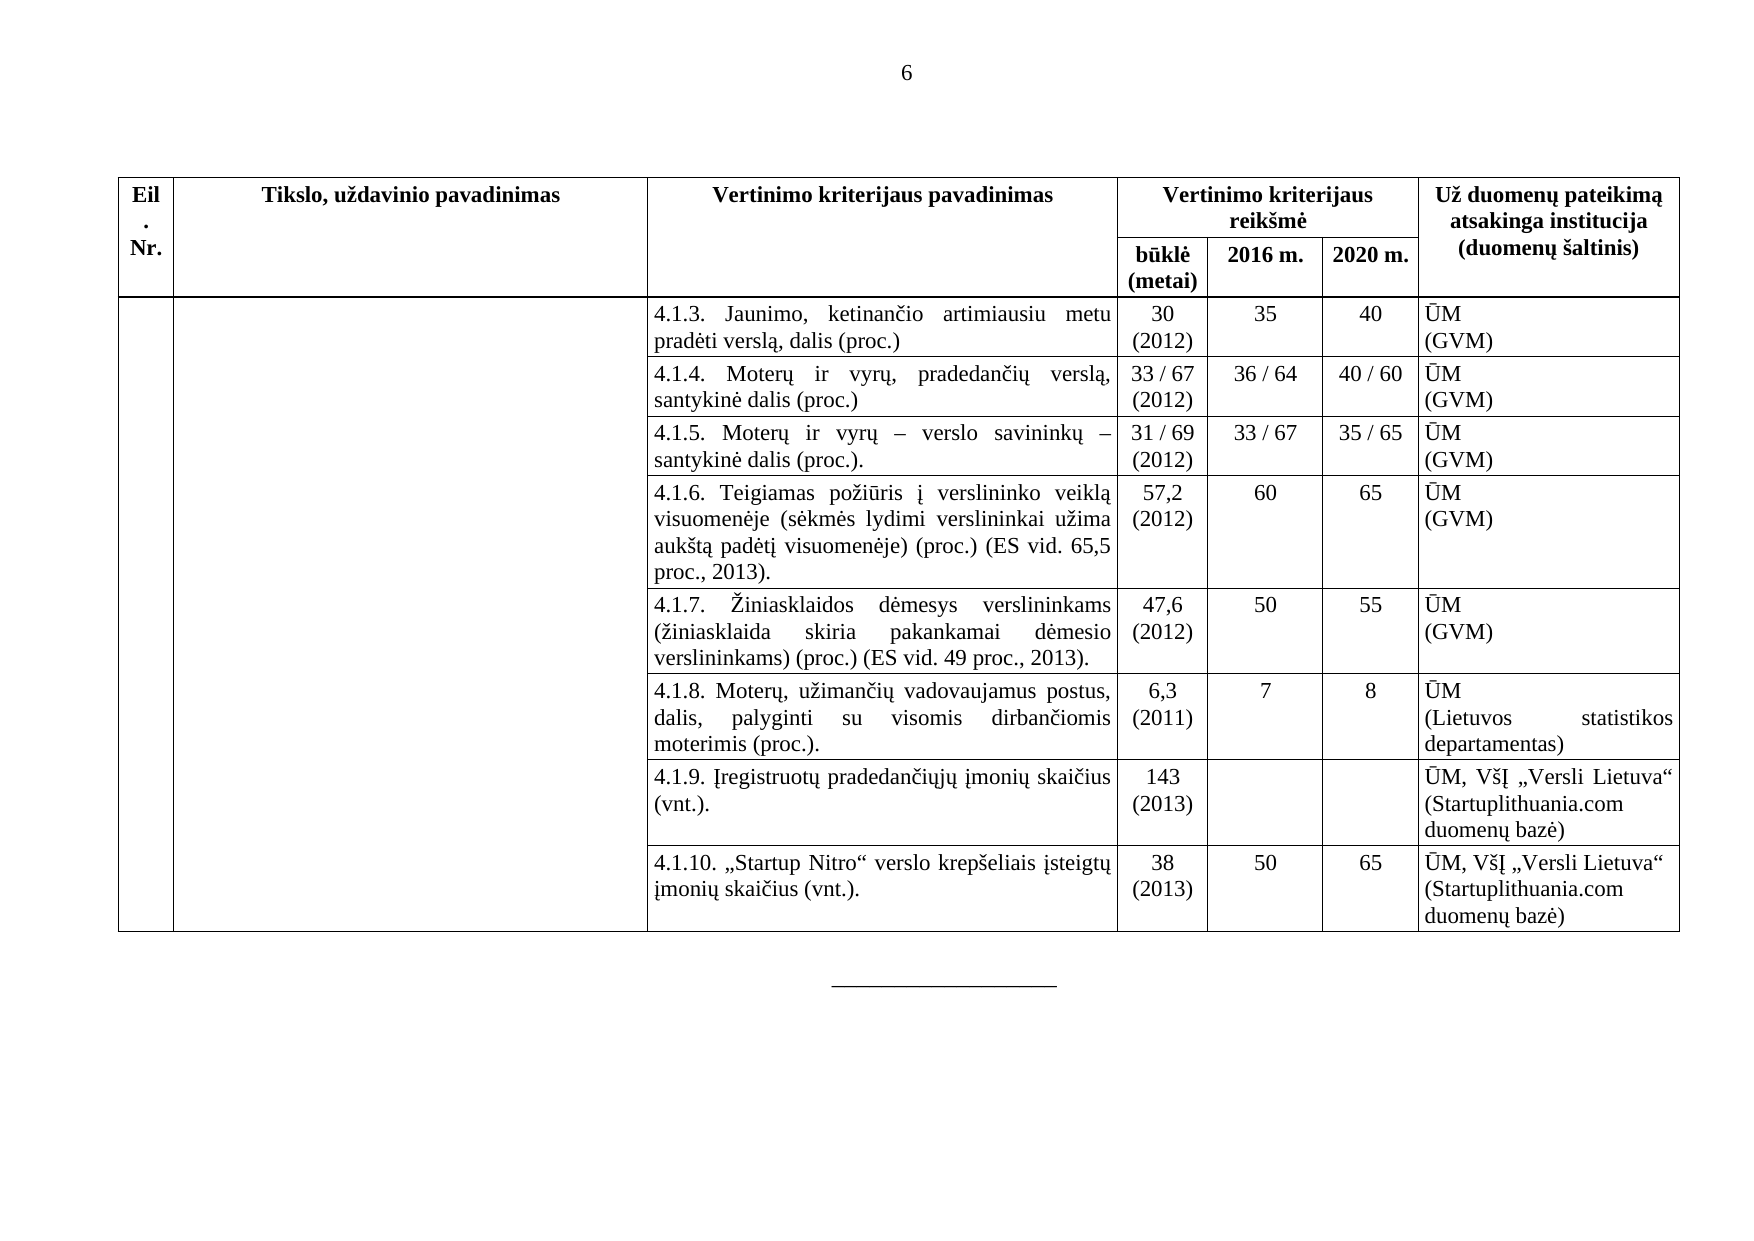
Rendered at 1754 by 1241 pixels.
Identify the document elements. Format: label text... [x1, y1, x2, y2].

table_cell [1208, 760, 1322, 845]
table_cell 8 [1323, 674, 1418, 759]
table_cell 4.1.5. Moterų ir vyrų – verslo savininkų – santykinė dalis (proc.). [648, 417, 1117, 475]
table_cell 2016 m. [1208, 238, 1322, 296]
table_cell [1323, 760, 1418, 845]
table_cell 57,2 (2012) [1118, 476, 1207, 587]
table_cell ŪM (GVM) [1419, 417, 1679, 475]
table_cell 33 / 67 (2012) [1118, 357, 1207, 416]
table_cell 38 (2013) [1118, 846, 1207, 931]
table_cell 6,3 (2011) [1118, 674, 1207, 759]
table_header Vertinimo kriterijaus reikšmė [1118, 178, 1418, 237]
table_cell 47,6 (2012) [1118, 589, 1207, 673]
table_header Tikslo, uždavinio pavadinimas [174, 178, 647, 296]
table_cell ŪM (GVM) [1419, 298, 1679, 356]
table_cell 4.1.3. Jaunimo, ketinančio artimiausiu metu pradėti verslą, dalis (proc.) [648, 298, 1117, 356]
table_cell 65 [1323, 476, 1418, 587]
table_cell 36 / 64 [1208, 357, 1322, 416]
table_cell 4.1.8. Moterų, užimančių vadovaujamus postus, dalis, palyginti su visomis dirbančiomis moterimis (proc.). [648, 674, 1117, 759]
table_cell ŪM (Lietuvos statistikos departamentas) [1419, 674, 1679, 759]
table_cell būklė (metai) [1118, 238, 1207, 296]
table_cell 40 / 60 [1323, 357, 1418, 416]
table_cell 2020 m. [1323, 238, 1418, 296]
table_cell 50 [1208, 846, 1322, 931]
table_cell ŪM, VšĮ „Versli Lietuva“ (Startuplithuania.com duomenų bazė) [1419, 846, 1679, 931]
table_cell 143 (2013) [1118, 760, 1207, 845]
table_cell [174, 298, 647, 931]
table_cell 50 [1208, 589, 1322, 673]
text __________________ [118, 961, 1695, 990]
table_cell 4.1.6. Teigiamas požiūris į verslininko veiklą visuomenėje (sėkmės lydimi verslininkai užima aukštą padėtį visuomenėje) (proc.) (ES vid. 65,5 proc., 2013). [648, 476, 1117, 587]
table_cell ŪM, VšĮ „Versli Lietuva“ (Startuplithuania.com duomenų bazė) [1419, 760, 1679, 845]
table_cell 31 / 69 (2012) [1118, 417, 1207, 475]
table_header Už duomenų pateikimą atsakinga institucija (duomenų šaltinis) [1419, 178, 1679, 296]
table_cell 30 (2012) [1118, 298, 1207, 356]
table_cell 4.1.10. „Startup Nitro“ verslo krepšeliais įsteigtų įmonių skaičius (vnt.). [648, 846, 1117, 931]
table_cell 65 [1323, 846, 1418, 931]
table_cell 35 / 65 [1323, 417, 1418, 475]
table_cell 4.1.9. Įregistruotų pradedančiųjų įmonių skaičius (vnt.). [648, 760, 1117, 845]
table_cell 7 [1208, 674, 1322, 759]
table_cell 55 [1323, 589, 1418, 673]
table_cell [119, 298, 173, 931]
table_cell 60 [1208, 476, 1322, 587]
table_cell 33 / 67 [1208, 417, 1322, 475]
table_cell 40 [1323, 298, 1418, 356]
table_cell ŪM (GVM) [1419, 476, 1679, 587]
table_cell 4.1.7. Žiniasklaidos dėmesys verslininkams (žiniasklaida skiria pakankamai dėmesio verslininkams) (proc.) (ES vid. 49 proc., 2013). [648, 589, 1117, 673]
table_cell 4.1.4. Moterų ir vyrų, pradedančių verslą, santykinė dalis (proc.) [648, 357, 1117, 416]
table_header Vertinimo kriterijaus pavadinimas [648, 178, 1117, 296]
table_header Eil. Nr. [119, 178, 173, 296]
table_cell 35 [1208, 298, 1322, 356]
table_cell ŪM (GVM) [1419, 357, 1679, 416]
table_cell ŪM (GVM) [1419, 589, 1679, 673]
